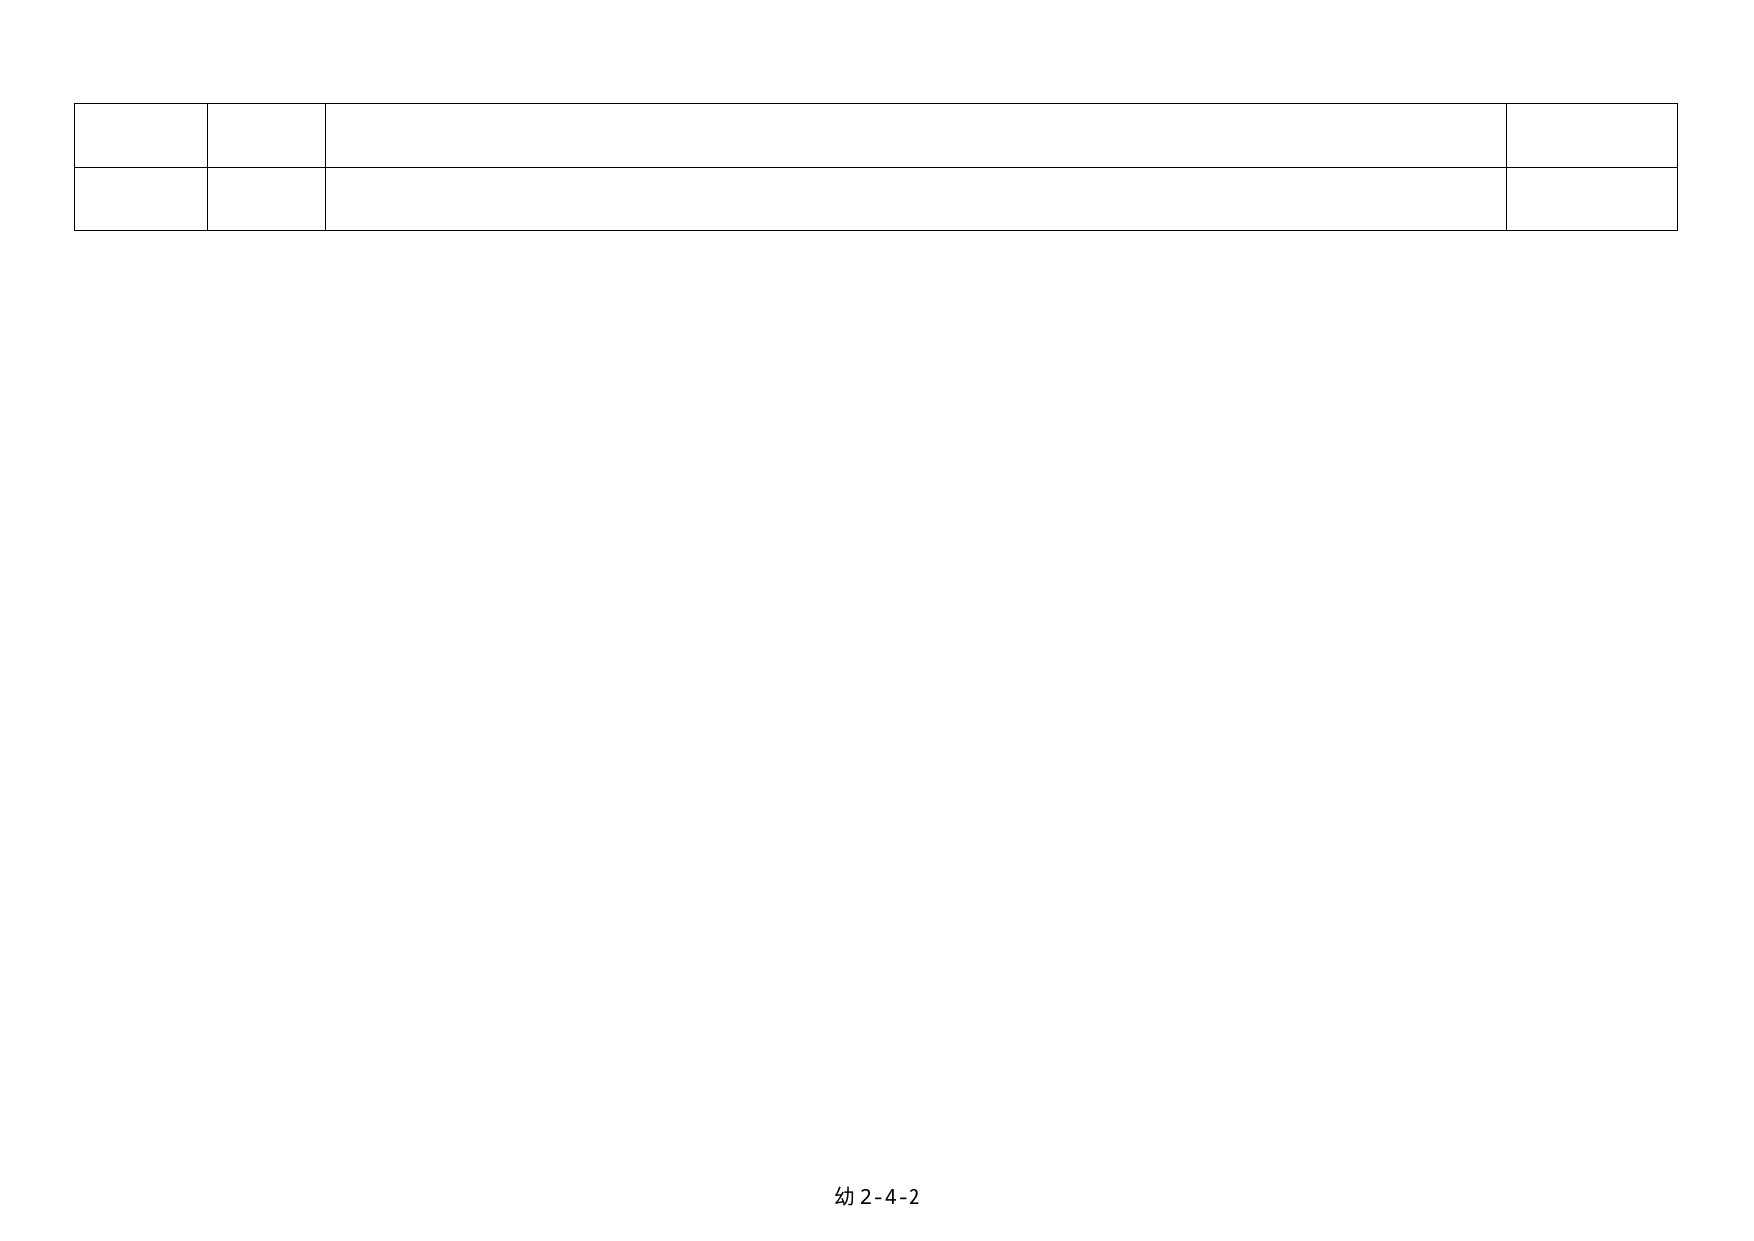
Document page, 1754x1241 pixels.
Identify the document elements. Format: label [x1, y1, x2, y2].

table_cell [208, 104, 325, 167]
table_cell [1507, 168, 1677, 230]
table_cell [75, 104, 207, 167]
table_cell [326, 104, 1506, 167]
table_cell [326, 168, 1506, 230]
table_cell [208, 168, 325, 230]
table_cell [75, 168, 207, 230]
table_cell [1507, 104, 1677, 167]
